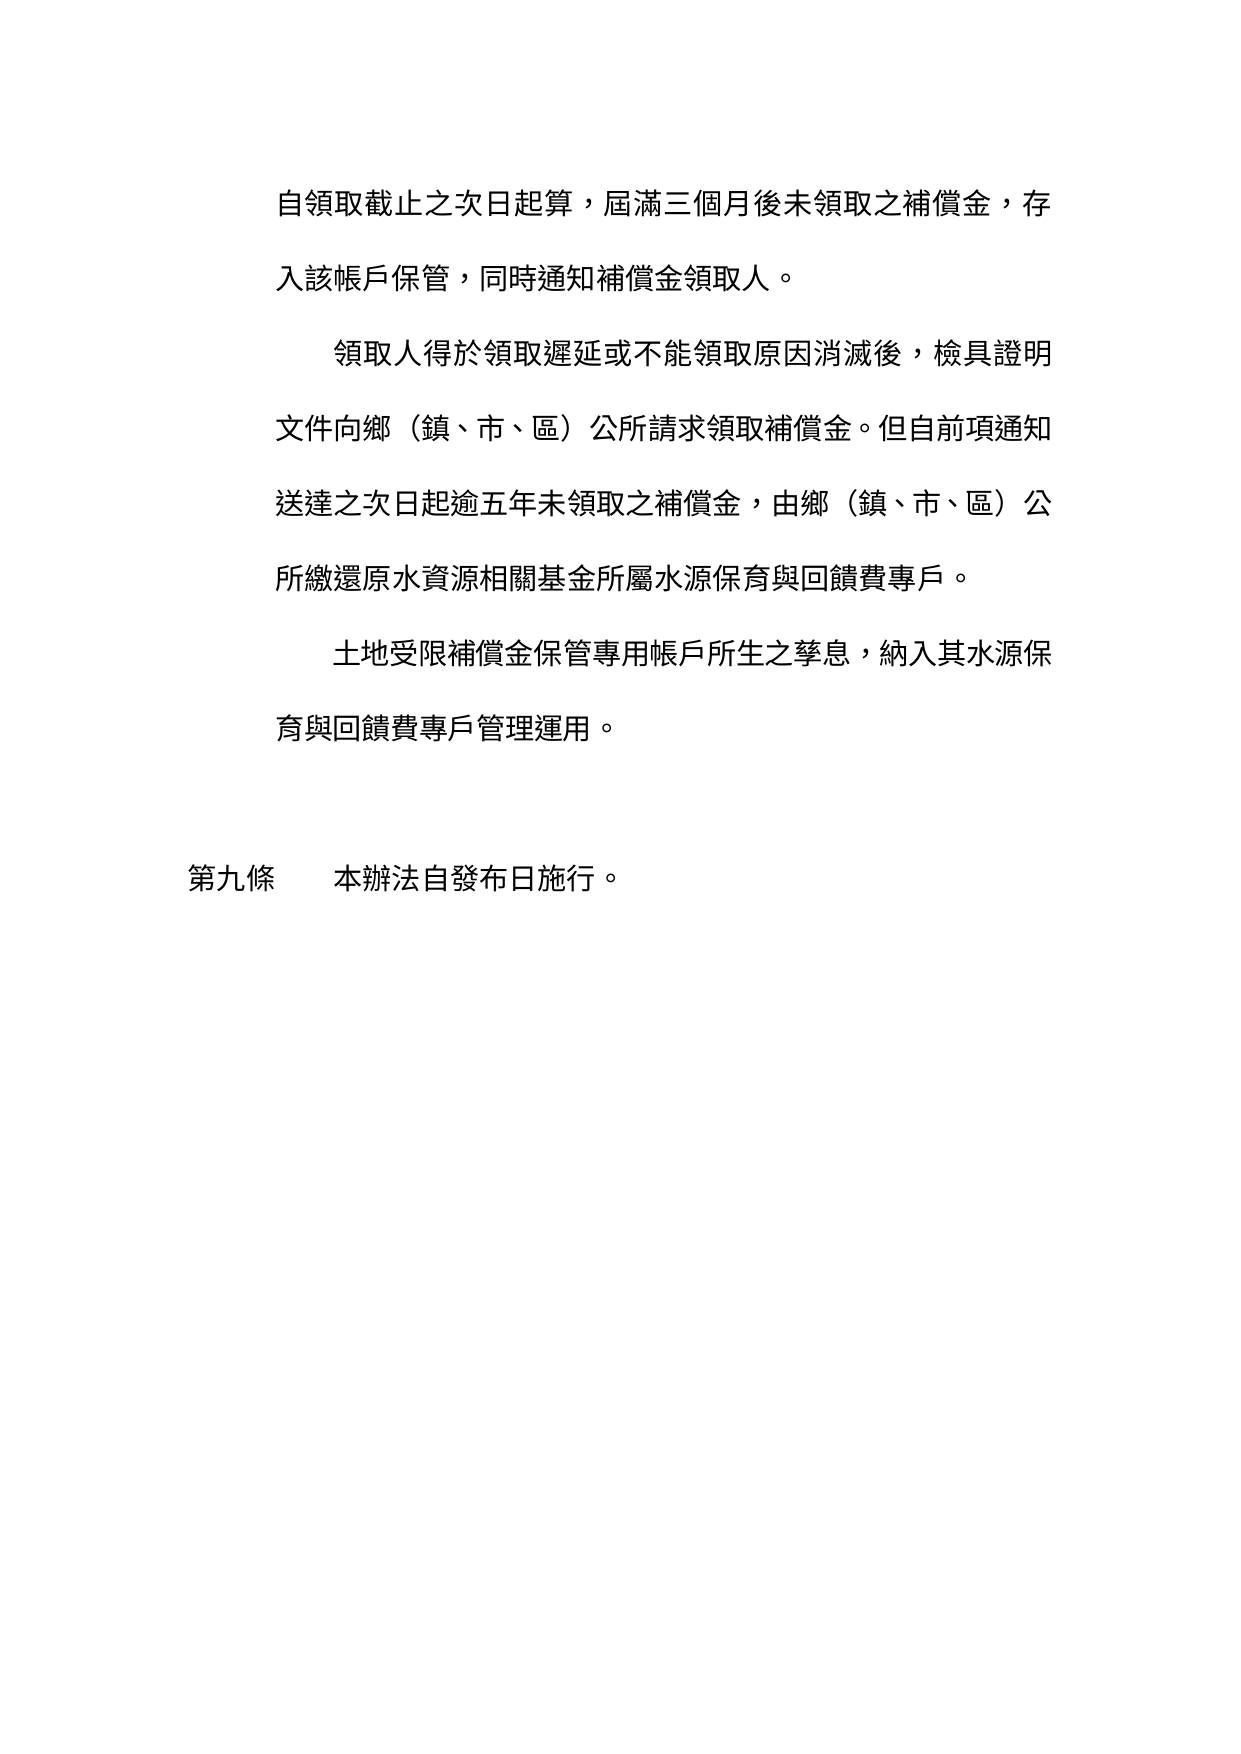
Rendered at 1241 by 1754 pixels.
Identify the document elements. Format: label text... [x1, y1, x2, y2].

text 領取人得於領取遲延或不能領取原因消滅後，檢具證明文件向鄉（鎮、市、區）公所請求領取補償金。但自前項通知送達之次日起逾五年未領取之補償金，由鄉（鎮、市、區）公所繳還原水資源相關基金所屬水源保育與回饋費專戶。 [275, 314, 1053, 614]
text 土地受限補償金保管專用帳戶所生之孳息，納入其水源保育與回饋費專戶管理運用。 [275, 614, 1053, 764]
text 第九條 本辦法自發布日施行。 [187, 839, 1053, 914]
text 自領取截止之次日起算，屆滿三個月後未領取之補償金，存入該帳戶保管，同時通知補償金領取人。 [187, 164, 1053, 314]
